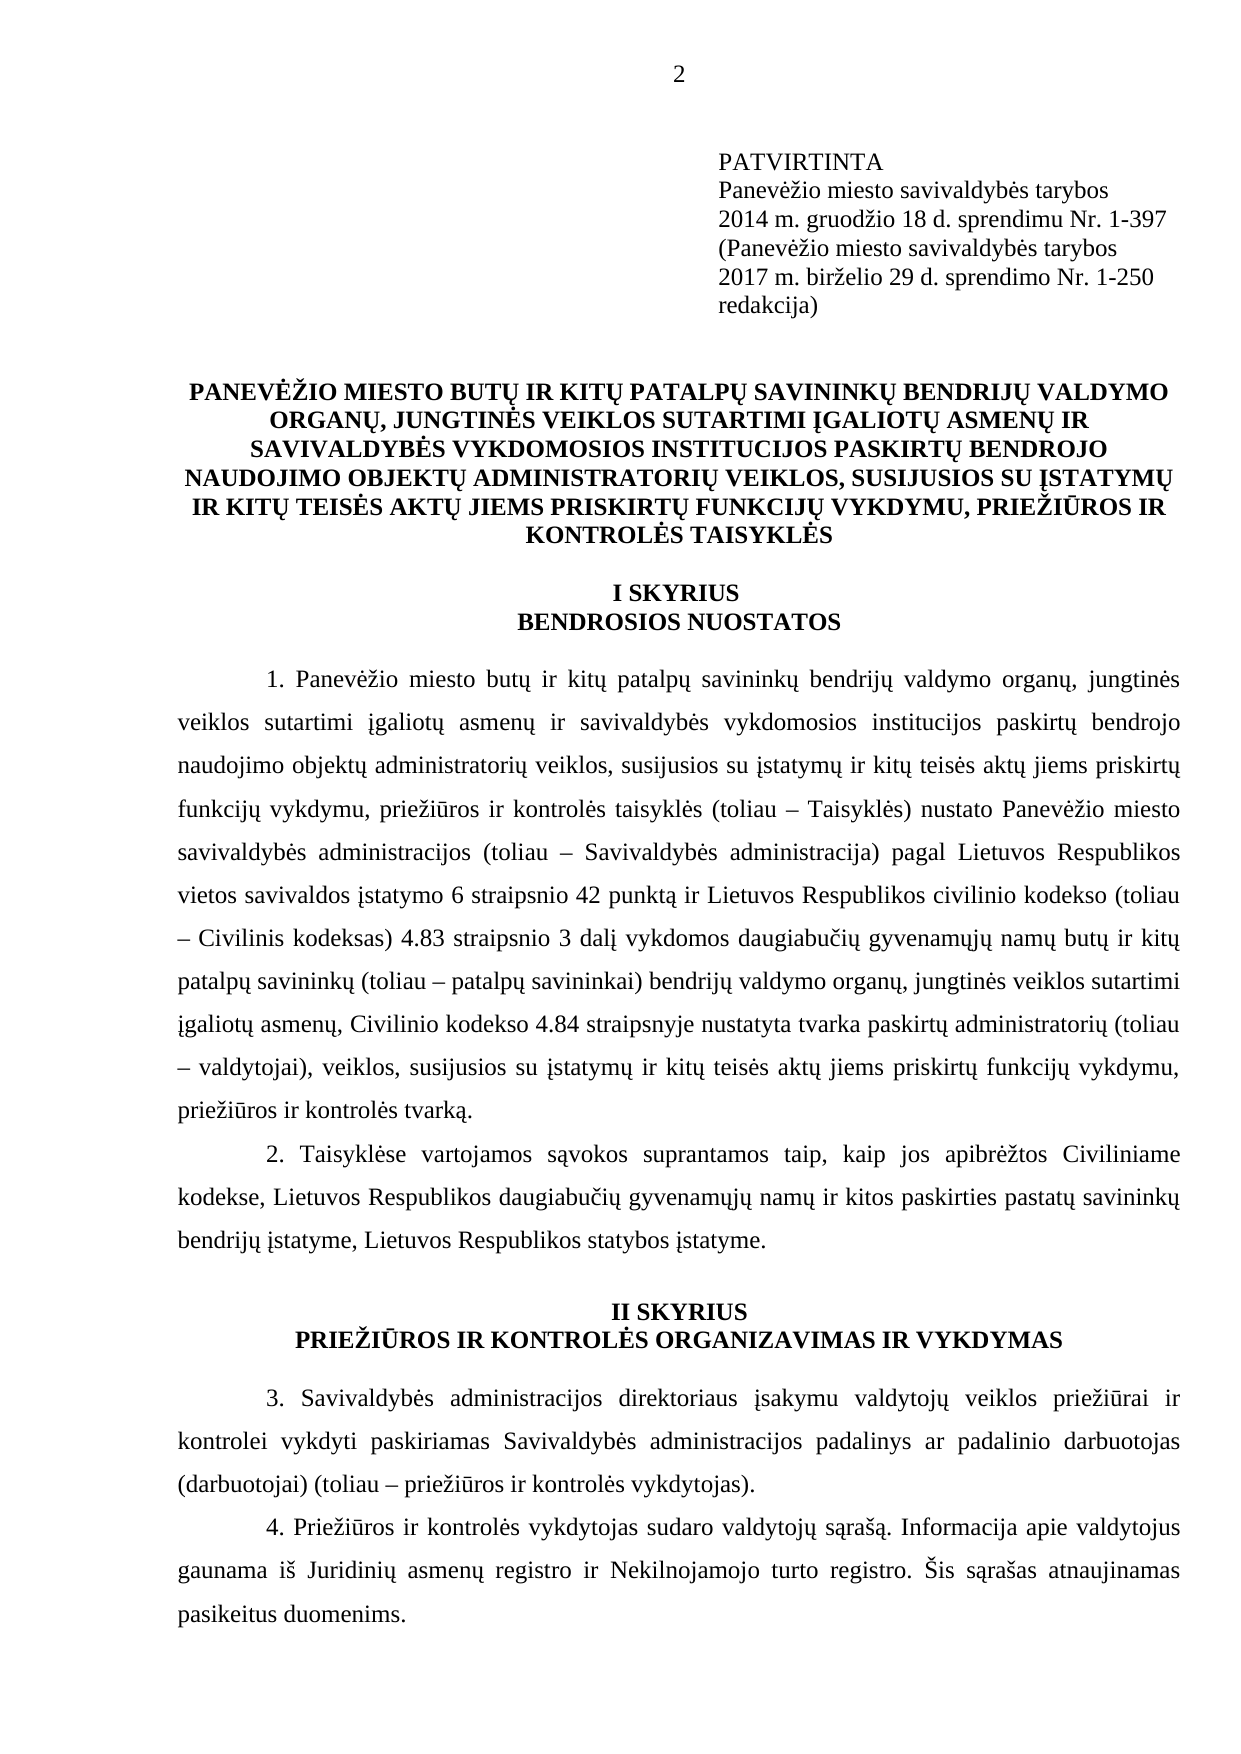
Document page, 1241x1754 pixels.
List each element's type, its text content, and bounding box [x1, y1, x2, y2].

text 2017 m. birželio 29 d. sprendimo Nr. 1-250 [583, 262, 1181, 291]
text II SKYRIUS [177, 1297, 1181, 1326]
text 4. Priežiūros ir kontrolės vykdytojas sudaro valdytojų sąrašą. Informacija apie valdytojus gaunama iš Juridinių asmenų registro ir Nekilnojamojo turto registro. Šis sąrašas atnaujinamas pasikeitus duomenims. [177, 1512, 1181, 1627]
text Panevėžio miesto savivaldybės tarybos [583, 176, 1181, 204]
text PRIEŽIŪROS IR KONTROLĖS ORGANIZAVIMAS IR VYKDYMAS [177, 1326, 1181, 1354]
text 2014 m. gruodžio 18 d. sprendimu Nr. 1-397 [583, 204, 1181, 233]
text PANEVĖŽIO MIESTO BUTŲ IR KITŲ PATALPŲ SAVININKŲ BENDRIJŲ VALDYMO ORGANŲ, JUNGTINĖS VEIKLOS SUTARTIMI ĮGALIOTŲ ASMENŲ IR SAVIVALDYBĖS VYKDOMOSIOS INSTITUCIJOS PASKIRTŲ BENDROJO NAUDOJIMO OBJEKTŲ ADMINISTRATORIŲ VEIKLOS, SUSIJUSIOS SU ĮSTATYMŲ IR KITŲ TEISĖS AKTŲ JIEMS PRISKIRTŲ FUNKCIJŲ VYKDYMU, PRIEŽIŪROS IR KONTROLĖS TAISYKLĖS [177, 377, 1181, 549]
text I SKYRIUS [177, 578, 1181, 607]
text redakcija) [583, 291, 1181, 319]
text 1. Panevėžio miesto butų ir kitų patalpų savininkų bendrijų valdymo organų, jungtinės veiklos sutartimi įgaliotų asmenų ir savivaldybės vykdomosios institucijos paskirtų bendrojo naudojimo objektų administratorių veiklos, susijusios su įstatymų ir kitų teisės aktų jiems priskirtų funkcijų vykdymu, priežiūros ir kontrolės taisyklės (toliau – Taisyklės) nustato Panevėžio miesto savivaldybės administracijos (toliau – Savivaldybės administracija) pagal Lietuvos Respublikos vietos savivaldos įstatymo 6 straipsnio 42 punktą ir Lietuvos Respublikos civilinio kodekso (toliau – Civilinis kodeksas) 4.83 straipsnio 3 dalį vykdomos daugiabučių gyvenamųjų namų butų ir kitų patalpų savininkų (toliau – patalpų savininkai) bendrijų valdymo organų, jungtinės veiklos sutartimi įgaliotų asmenų, Civilinio kodekso 4.84 straipsnyje nustatyta tvarka paskirtų administratorių (toliau – valdytojai), veiklos, susijusios su įstatymų ir kitų teisės aktų jiems priskirtų funkcijų vykdymu, priežiūros ir kontrolės tvarką. [177, 664, 1181, 1124]
text 3. Savivaldybės administracijos direktoriaus įsakymu valdytojų veiklos priežiūrai ir kontrolei vykdyti paskiriamas Savivaldybės administracijos padalinys ar padalinio darbuotojas (darbuotojai) (toliau – priežiūros ir kontrolės vykdytojas). [177, 1383, 1181, 1498]
text (Panevėžio miesto savivaldybės tarybos [583, 233, 1181, 262]
text 2. Taisyklėse vartojamos sąvokos suprantamos taip, kaip jos apibrėžtos Civiliniame kodekse, Lietuvos Respublikos daugiabučių gyvenamųjų namų ir kitos paskirties pastatų savininkų bendrijų įstatyme, Lietuvos Respublikos statybos įstatyme. [177, 1139, 1181, 1254]
text BENDROSIOS NUOSTATOS [177, 607, 1181, 636]
text PATVIRTINTA [583, 147, 1181, 176]
